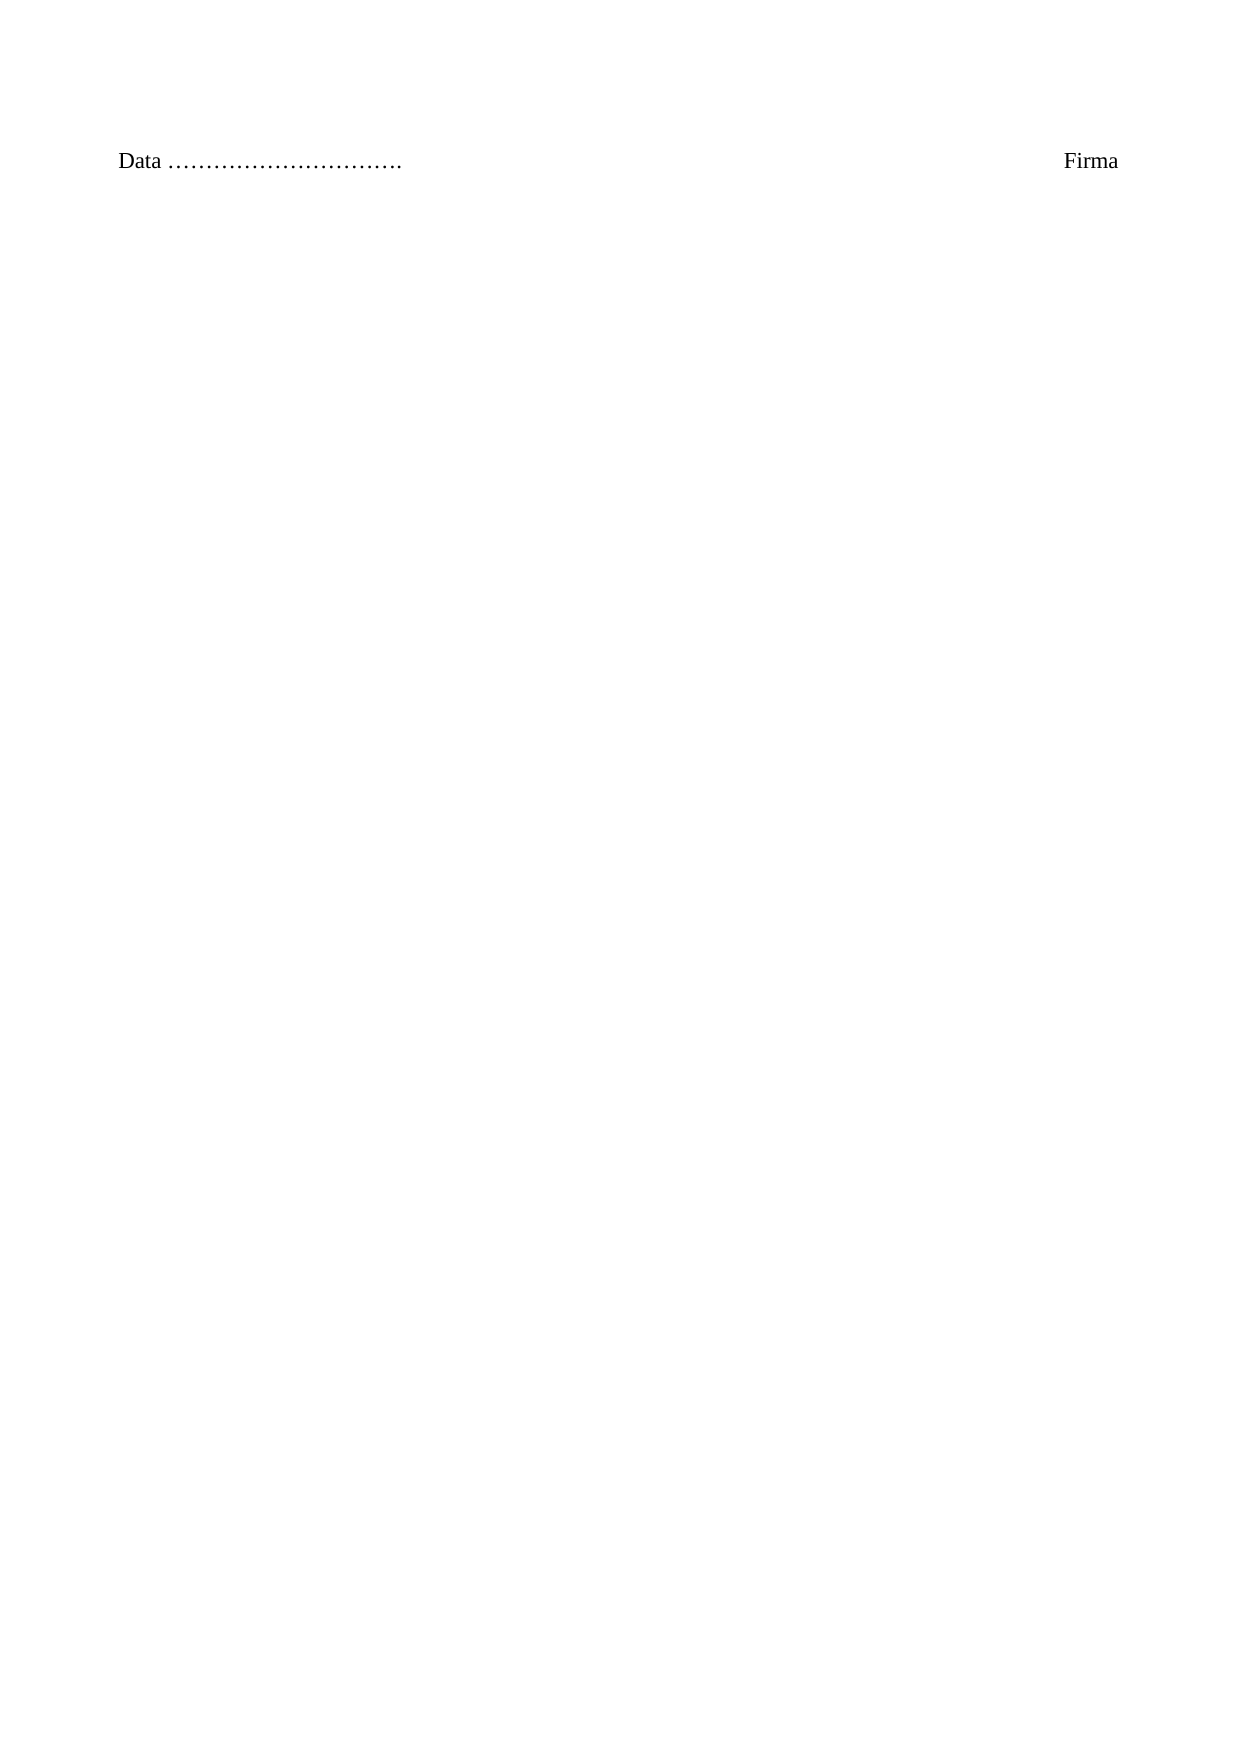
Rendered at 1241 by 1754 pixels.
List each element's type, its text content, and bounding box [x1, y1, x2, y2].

text Data …………………………. Firma [118, 148, 1122, 200]
